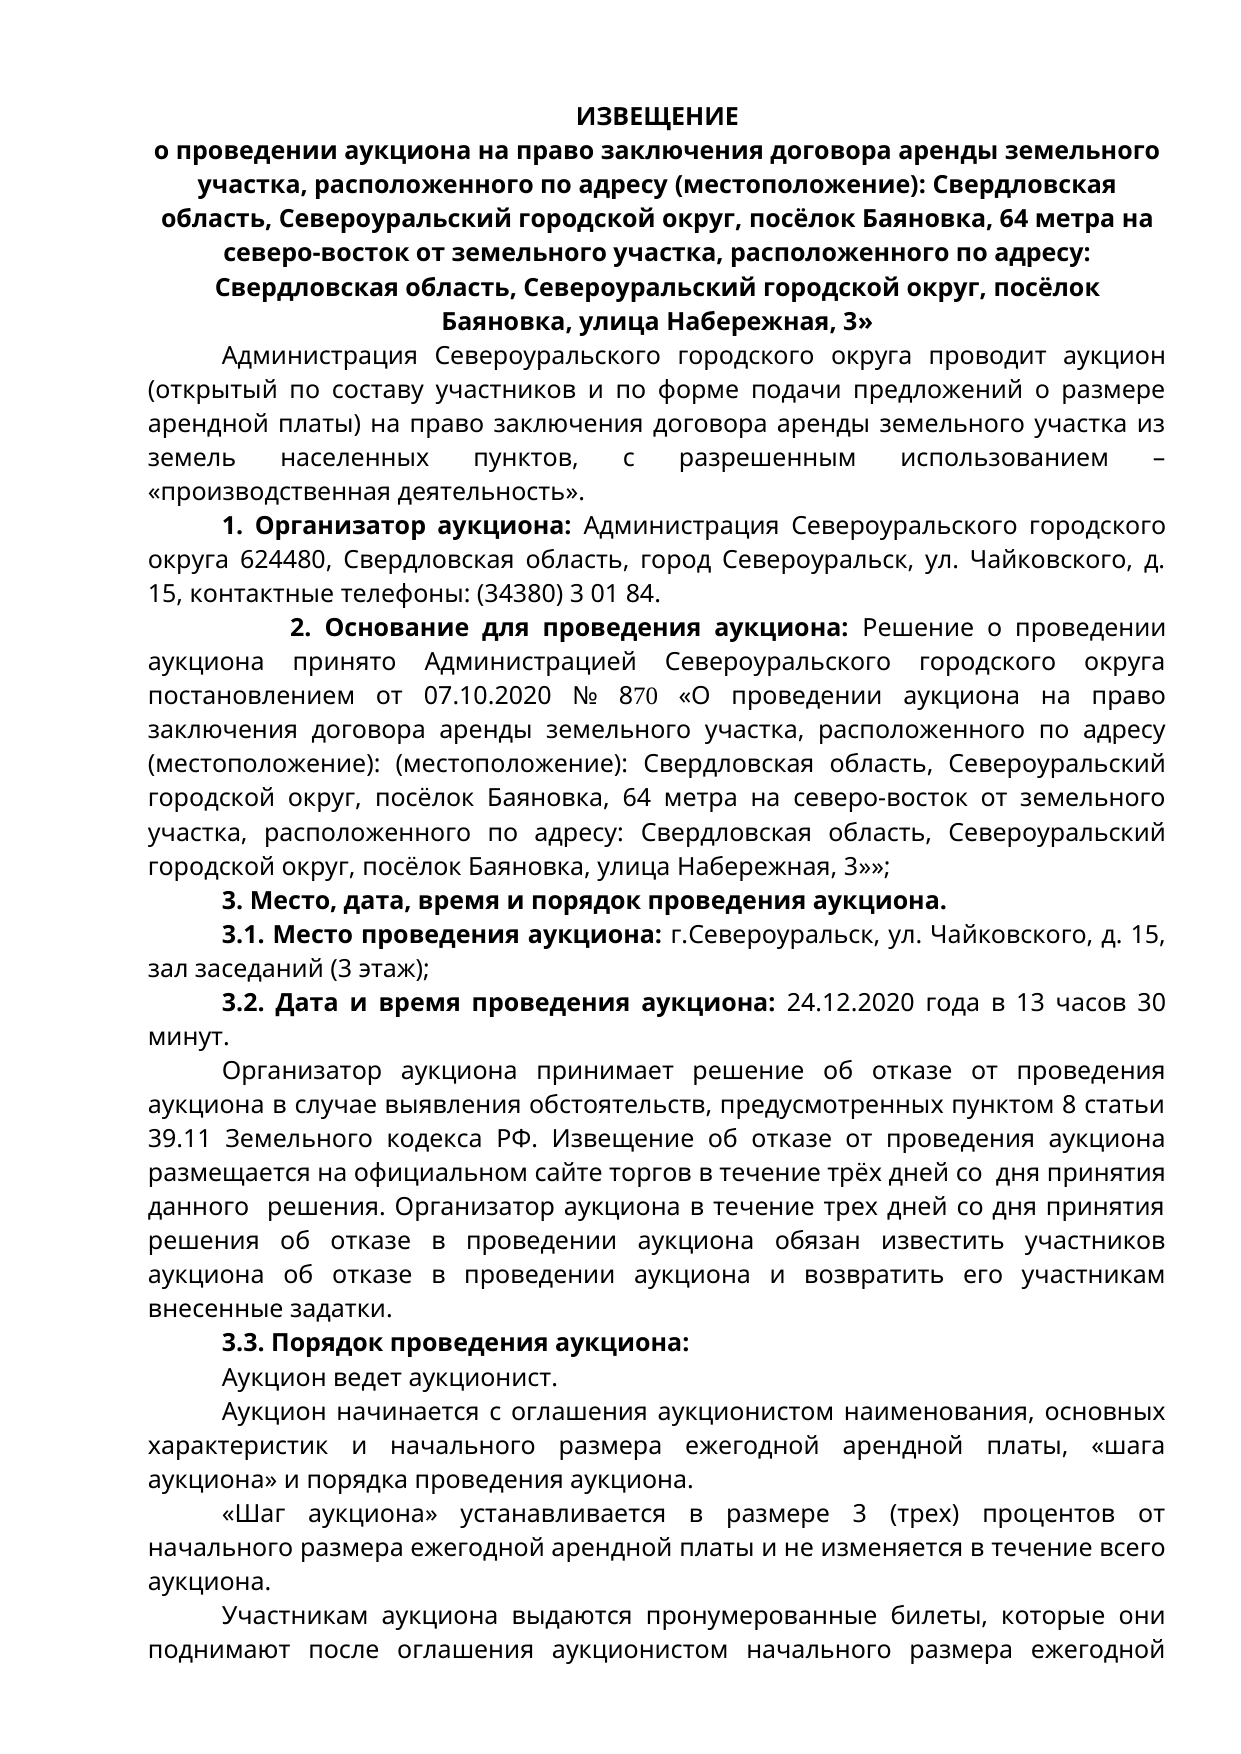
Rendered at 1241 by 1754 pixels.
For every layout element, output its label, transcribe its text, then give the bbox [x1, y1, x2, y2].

text о проведении аукциона на право заключения договора аренды земельного участка, расположенного по адресу (местоположение): Свердловская область, Североуральский городской округ, посёлок Баяновка, 64 метра на северо-восток от земельного участка, расположенного по адресу: Свердловская область, Североуральский городской округ, посёлок Баяновка, улица Набережная, 3» [148, 133, 1167, 337]
text Аукцион ведет аукционист. [148, 1359, 1167, 1393]
text 2. Основание для проведения аукциона: Решение о проведении аукциона принято Администрацией Североуральского городского округа постановлением от 07.10.2020 № 870 «О проведении аукциона на право заключения договора аренды земельного участка, расположенного по адресу (местоположение): (местоположение): Свердловская область, Североуральский городской округ, посёлок Баяновка, 64 метра на северо-восток от земельного участка, расположенного по адресу: Свердловская область, Североуральский городской округ, посёлок Баяновка, улица Набережная, 3»»; [148, 610, 1167, 882]
text 3.3. Порядок проведения аукциона: [148, 1325, 1167, 1359]
text 1. Организатор аукциона: Администрация Североуральского городского округа 624480, Свердловская область, город Североуральск, ул. Чайковского, д. 15, контактные телефоны: (34380) 3 01 84. [148, 508, 1167, 610]
text Участникам аукциона выдаются пронумерованные билеты, которые они поднимают после оглашения аукционистом начального размера ежегодной [148, 1598, 1167, 1666]
text ИЗВЕЩЕНИЕ [148, 99, 1167, 133]
text 3.1. Место проведения аукциона: г.Североуральск, ул. Чайковского, д. 15, зал заседаний (3 этаж); [148, 916, 1167, 984]
text «Шаг аукциона» устанавливается в размере 3 (трех) процентов от начального размера ежегодной арендной платы и не изменяется в течение всего аукциона. [148, 1495, 1167, 1598]
text Аукцион начинается с оглашения аукционистом наименования, основных характеристик и начального размера ежегодной арендной платы, «шага аукциона» и порядка проведения аукциона. [148, 1393, 1167, 1495]
text 3.2. Дата и время проведения аукциона: 24.12.2020 года в 13 часов 30 минут. [148, 984, 1167, 1053]
text Организатор аукциона принимает решение об отказе от проведения аукциона в случае выявления обстоятельств, предусмотренных пунктом 8 статьи 39.11 Земельного кодекса РФ. Извещение об отказе от проведения аукциона размещается на официальном сайте торгов в течение трёх дней со дня принятия данного решения. Организатор аукциона в течение трех дней со дня принятия решения об отказе в проведении аукциона обязан известить участников аукциона об отказе в проведении аукциона и возвратить его участникам внесенные задатки. [148, 1053, 1167, 1325]
text Администрация Североуральского городского округа проводит аукцион (открытый по составу участников и по форме подачи предложений о размере арендной платы) на право заключения договора аренды земельного участка из земель населенных пунктов, с разрешенным использованием – «производственная деятельность». [148, 337, 1167, 508]
text 3. Место, дата, время и порядок проведения аукциона. [148, 882, 1167, 916]
